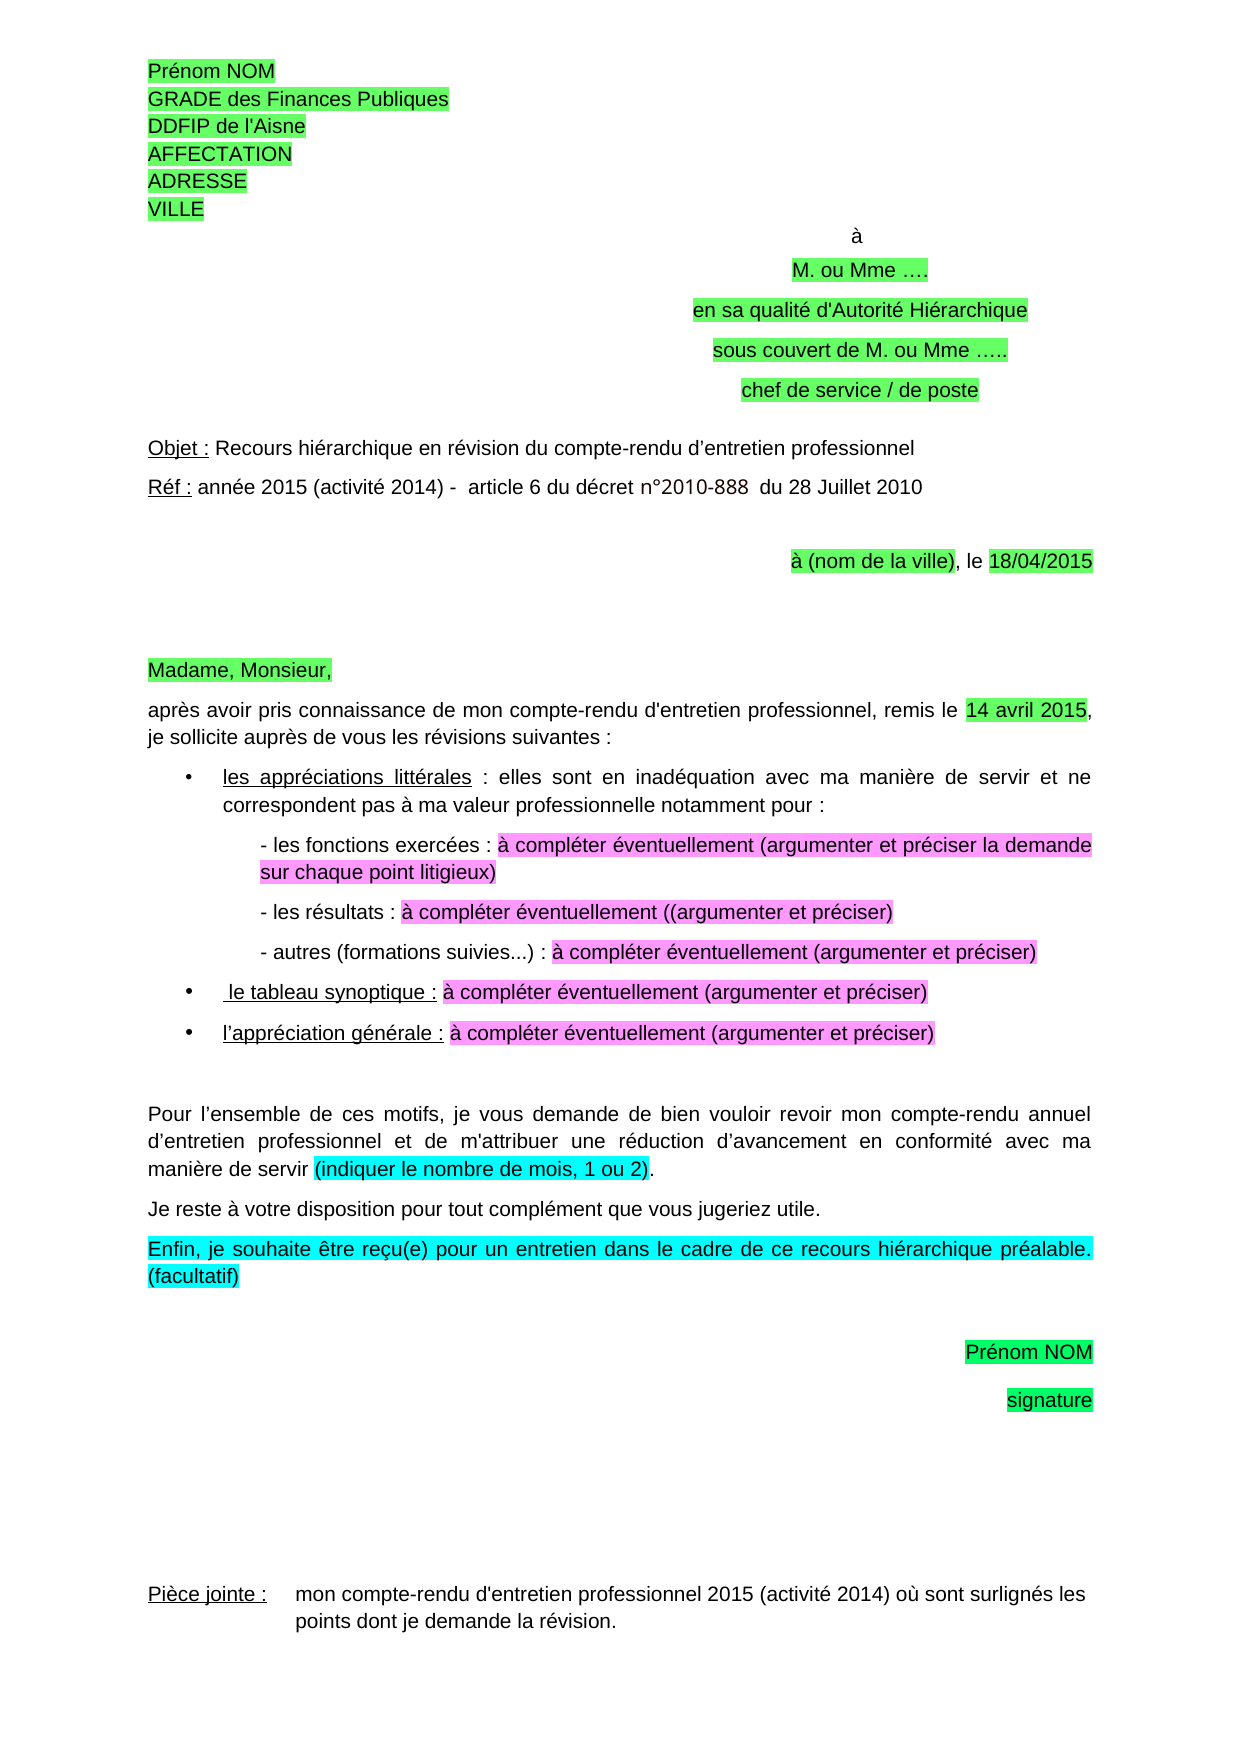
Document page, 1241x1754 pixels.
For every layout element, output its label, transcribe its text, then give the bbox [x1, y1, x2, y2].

text AFFECTATION [148, 142, 1092, 166]
text Objet : Recours hiérarchique en révision du compte-rendu d’entretien professionnel [148, 436, 1092, 460]
text ADRESSE [148, 169, 1092, 193]
list le tableau synoptique : à compléter éventuellement (argumenter et préciser) [185, 980, 1092, 1005]
text Madame, Monsieur, [148, 658, 1092, 682]
text en sa qualité d'Autorité Hiérarchique [148, 298, 1092, 322]
text sous couvert de M. ou Mme ….. [148, 338, 1092, 362]
text VILLE [148, 197, 1092, 221]
text Prénom NOM [148, 59, 1092, 83]
text M. ou Mme …. [148, 258, 1092, 282]
text Pour l’ensemble de ces motifs, je vous demande de bien vouloir revoir mon compte-rendu annuel d’entretien professionnel et de m'attribuer une réduction d’avancement en conformité avec ma manière de servir (indiquer le nombre de mois, 1 ou 2). [148, 1101, 1092, 1180]
list - les fonctions exercées : à compléter éventuellement (argumenter et préciser la demande sur chaque point litigieux) [260, 833, 1092, 884]
text à (nom de la ville), le 18/04/2015 [148, 549, 1092, 573]
text Prénom NOM [148, 1340, 1092, 1364]
text Je reste à votre disposition pour tout complément que vous jugeriez utile. [148, 1196, 1092, 1220]
text signature [148, 1388, 1092, 1412]
text DDFIP de l'Aisne [148, 114, 1092, 138]
list l’appréciation générale : à compléter éventuellement (argumenter et préciser) [185, 1021, 1092, 1045]
list - autres (formations suivies...) : à compléter éventuellement (argumenter et préciser) [260, 940, 1092, 964]
text GRADE des Finances Publiques [148, 87, 1092, 111]
list - les résultats : à compléter éventuellement ((argumenter et préciser) [260, 900, 1092, 924]
text chef de service / de poste [148, 378, 1092, 402]
text Pièce jointe : mon compte-rendu d'entretien professionnel 2015 (activité 2014) où sont surlignés les points dont je demande la révision. [148, 1581, 1092, 1633]
text après avoir pris connaissance de mon compte-rendu d'entretien professionnel, remis le 14 avril 2015, je sollicite auprès de vous les révisions suivantes : [148, 698, 1092, 749]
list les appréciations littérales : elles sont en inadéquation avec ma manière de servir et ne correspondent pas à ma valeur professionnelle notamment pour : [185, 765, 1092, 817]
text à [148, 224, 868, 248]
text Réf : année 2015 (activité 2014) - article 6 du décret n°2010-888 du 28 Juillet 2010 [148, 472, 1092, 500]
text Enfin, je souhaite être reçu(e) pour un entretien dans le cadre de ce recours hiérarchique préalable. (facultatif) [148, 1236, 1092, 1288]
